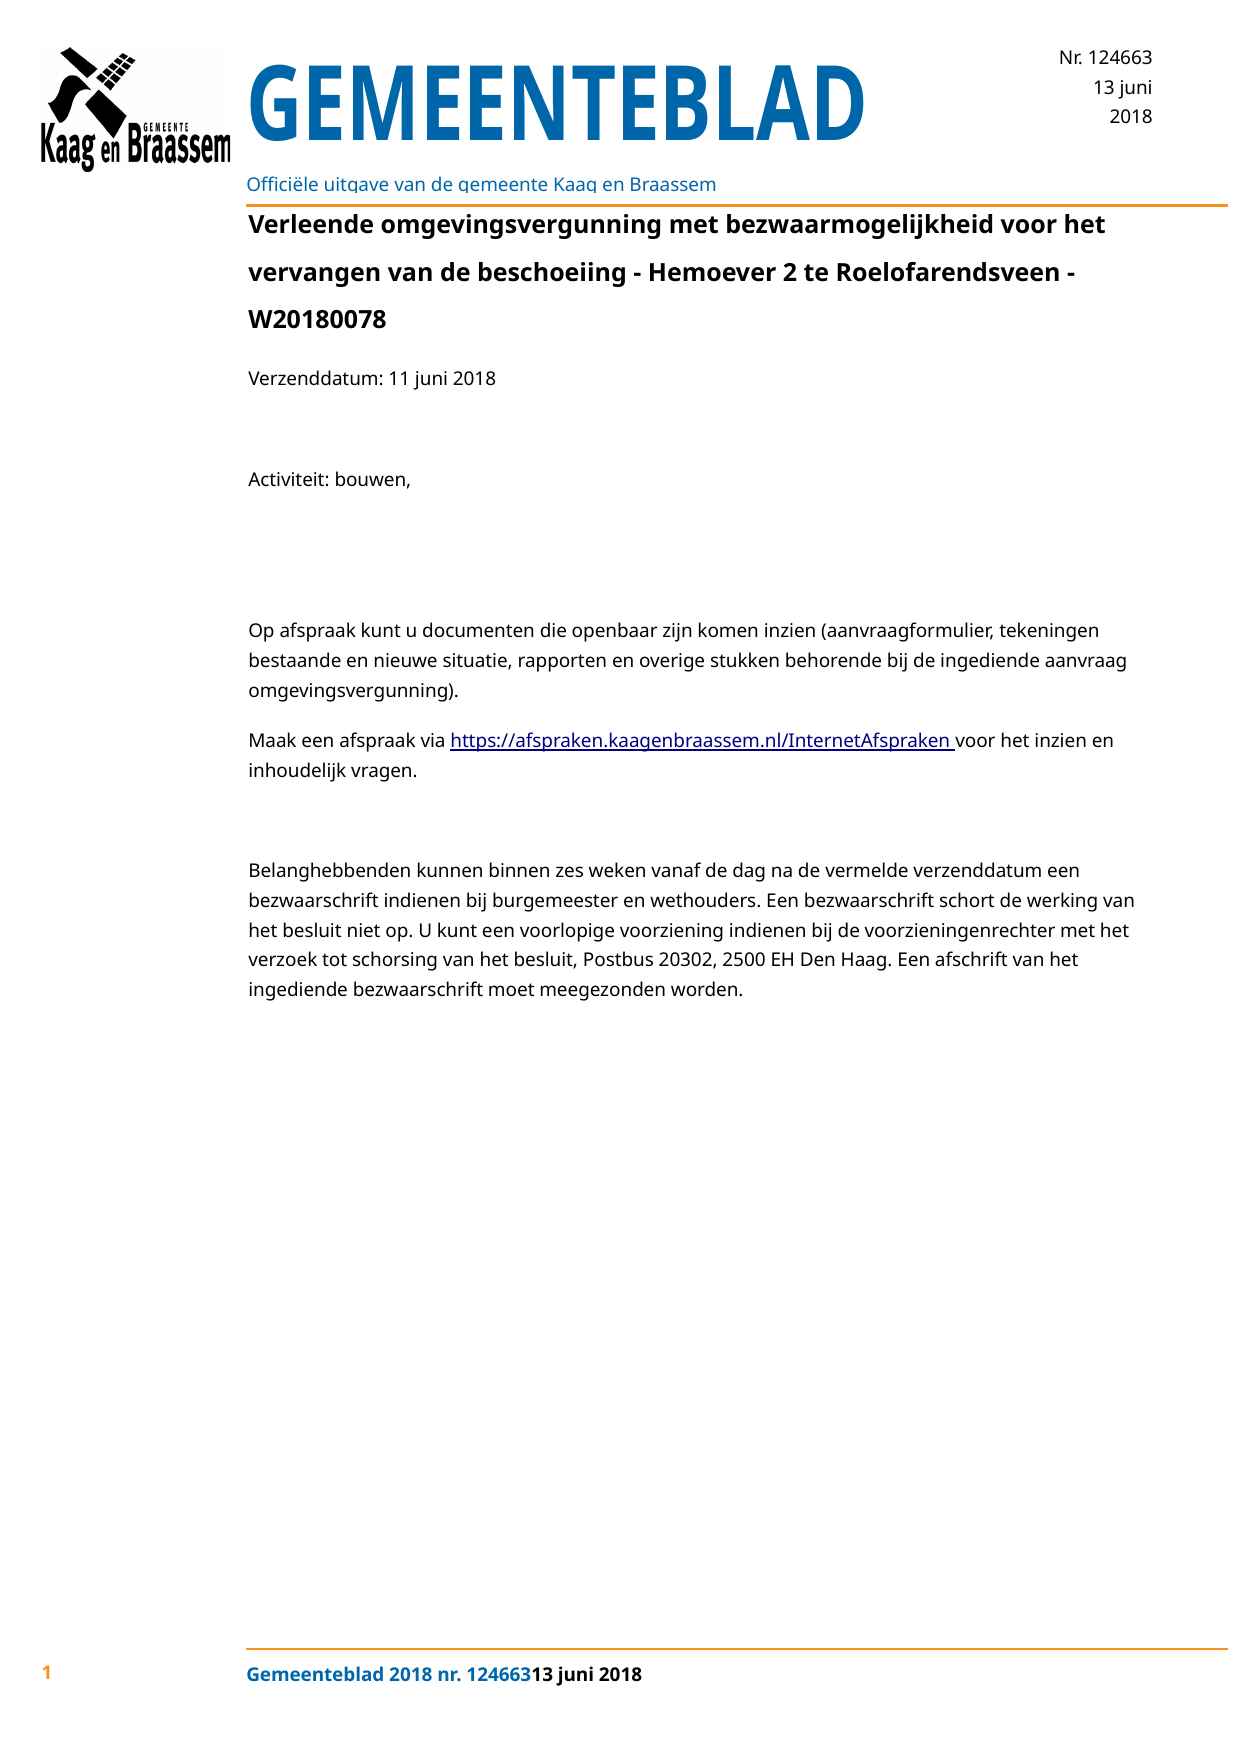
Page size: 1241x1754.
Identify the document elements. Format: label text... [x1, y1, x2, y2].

text Op afspraak kunt u documenten die openbaar zijn komen inzien (aanvraagformulier, tekeningen bestaande en nieuwe situatie, rapporten en overige stukken behorende bij de ingediende aanvraag omgevingsvergunning). [248, 618, 1152, 702]
text Activiteit: bouwen, [248, 466, 1152, 492]
text Verleende omgevingsvergunning met bezwaarmogelijkheid voor het vervangen van de beschoeiing - Hemoever 2 te Roelofarendsveen - W20180078 [248, 207, 1152, 336]
picture [41, 47, 231, 172]
text Maak een afspraak via https://afspraken.kaagenbraassem.nl/InternetAfspraken voor het inzien en inhoudelijk vragen. [248, 727, 1152, 782]
text Verzenddatum: 11 juni 2018 [248, 366, 1152, 391]
text Belanghebbenden kunnen binnen zes weken vanaf de dag na de vermelde verzenddatum een bezwaarschrift indienen bij burgemeester en wethouders. Een bezwaarschrift schort de werking van het besluit niet op. U kunt een voorlopige voorziening indienen bij de voorzieningenrechter met het verzoek tot schorsing van het besluit, Postbus 20302, 2500 EH Den Haag. Een afschrift van het ingediende bezwaarschrift moet meegezonden worden. [248, 858, 1152, 1002]
